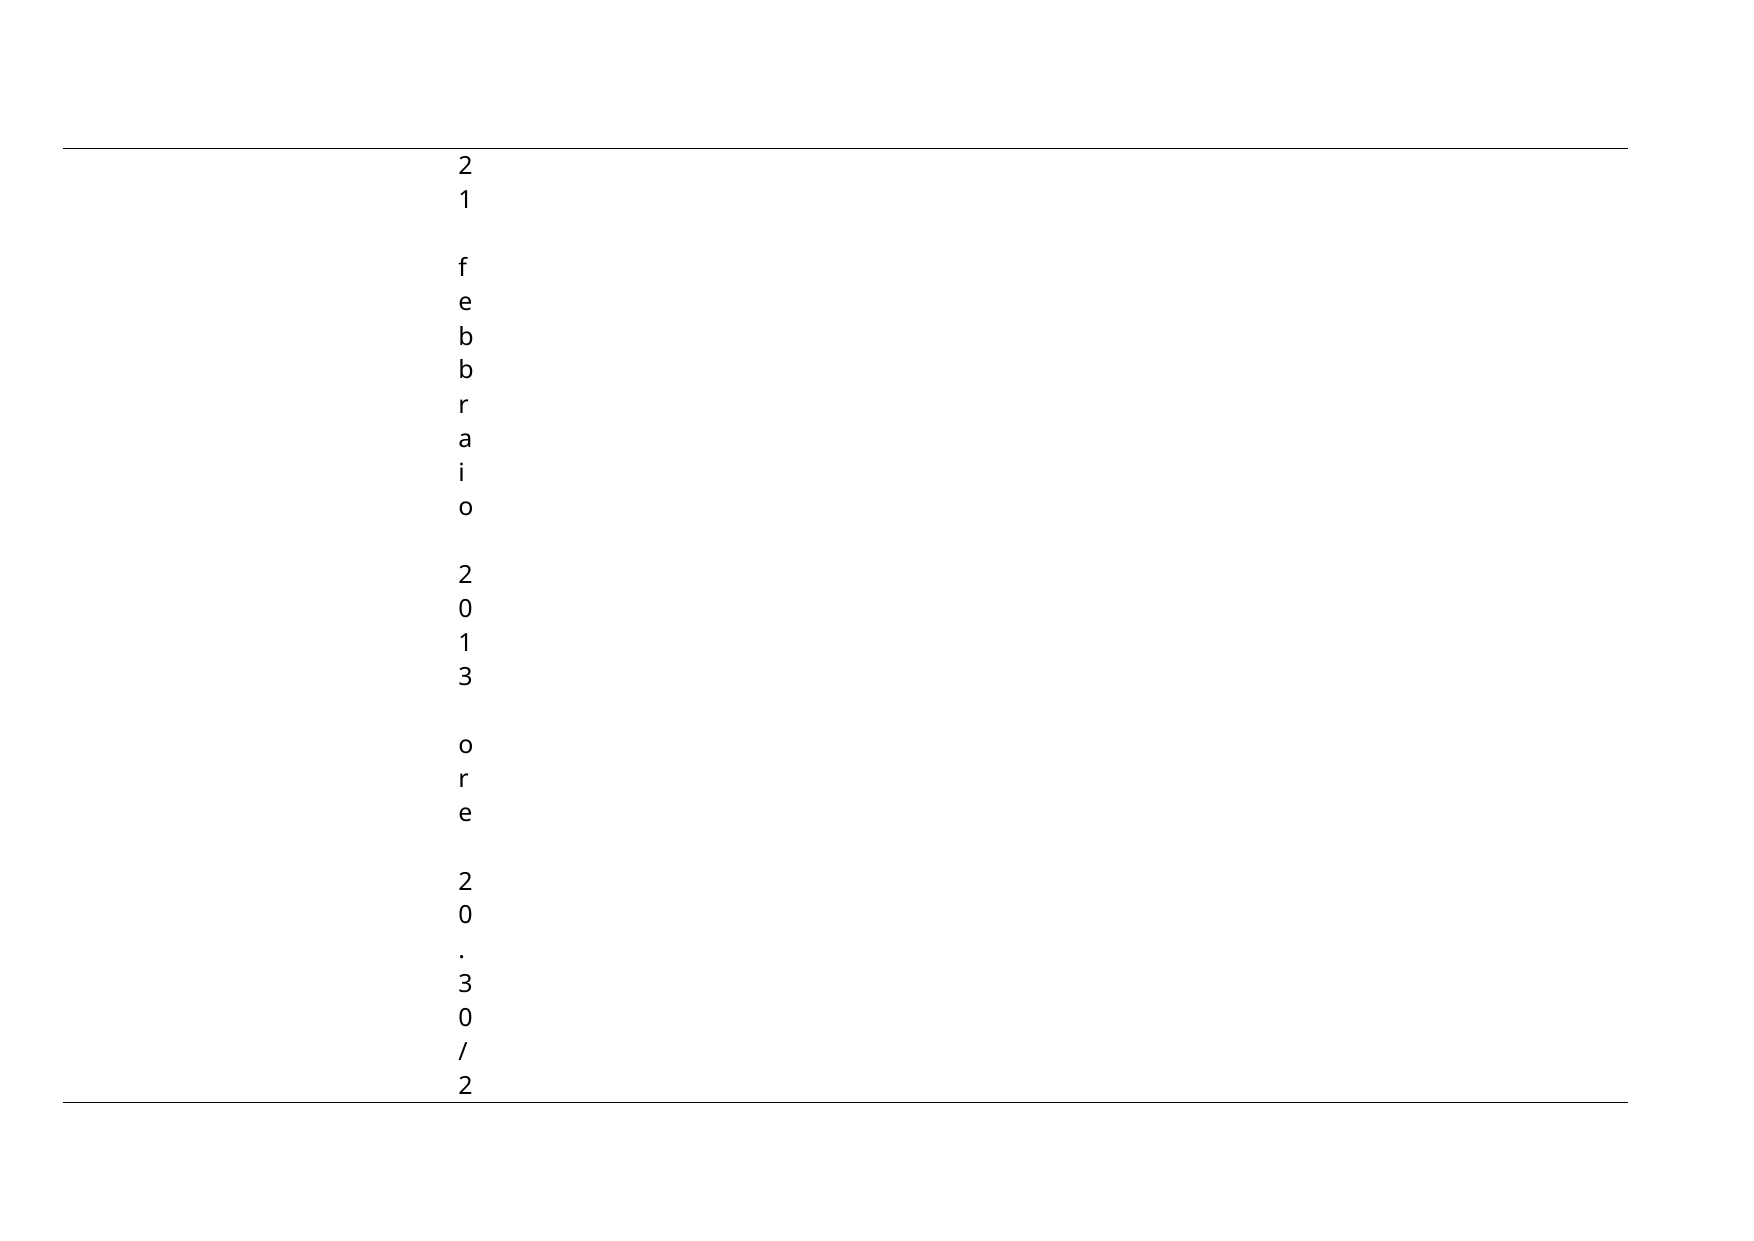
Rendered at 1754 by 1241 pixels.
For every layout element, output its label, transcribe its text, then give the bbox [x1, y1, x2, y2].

table_cell [63, 149, 447, 1102]
table_cell [831, 149, 1259, 1102]
table_cell [1259, 149, 1628, 1102]
table_cell 21 febbraio 2013 ore 20.30/2 [447, 149, 831, 1102]
